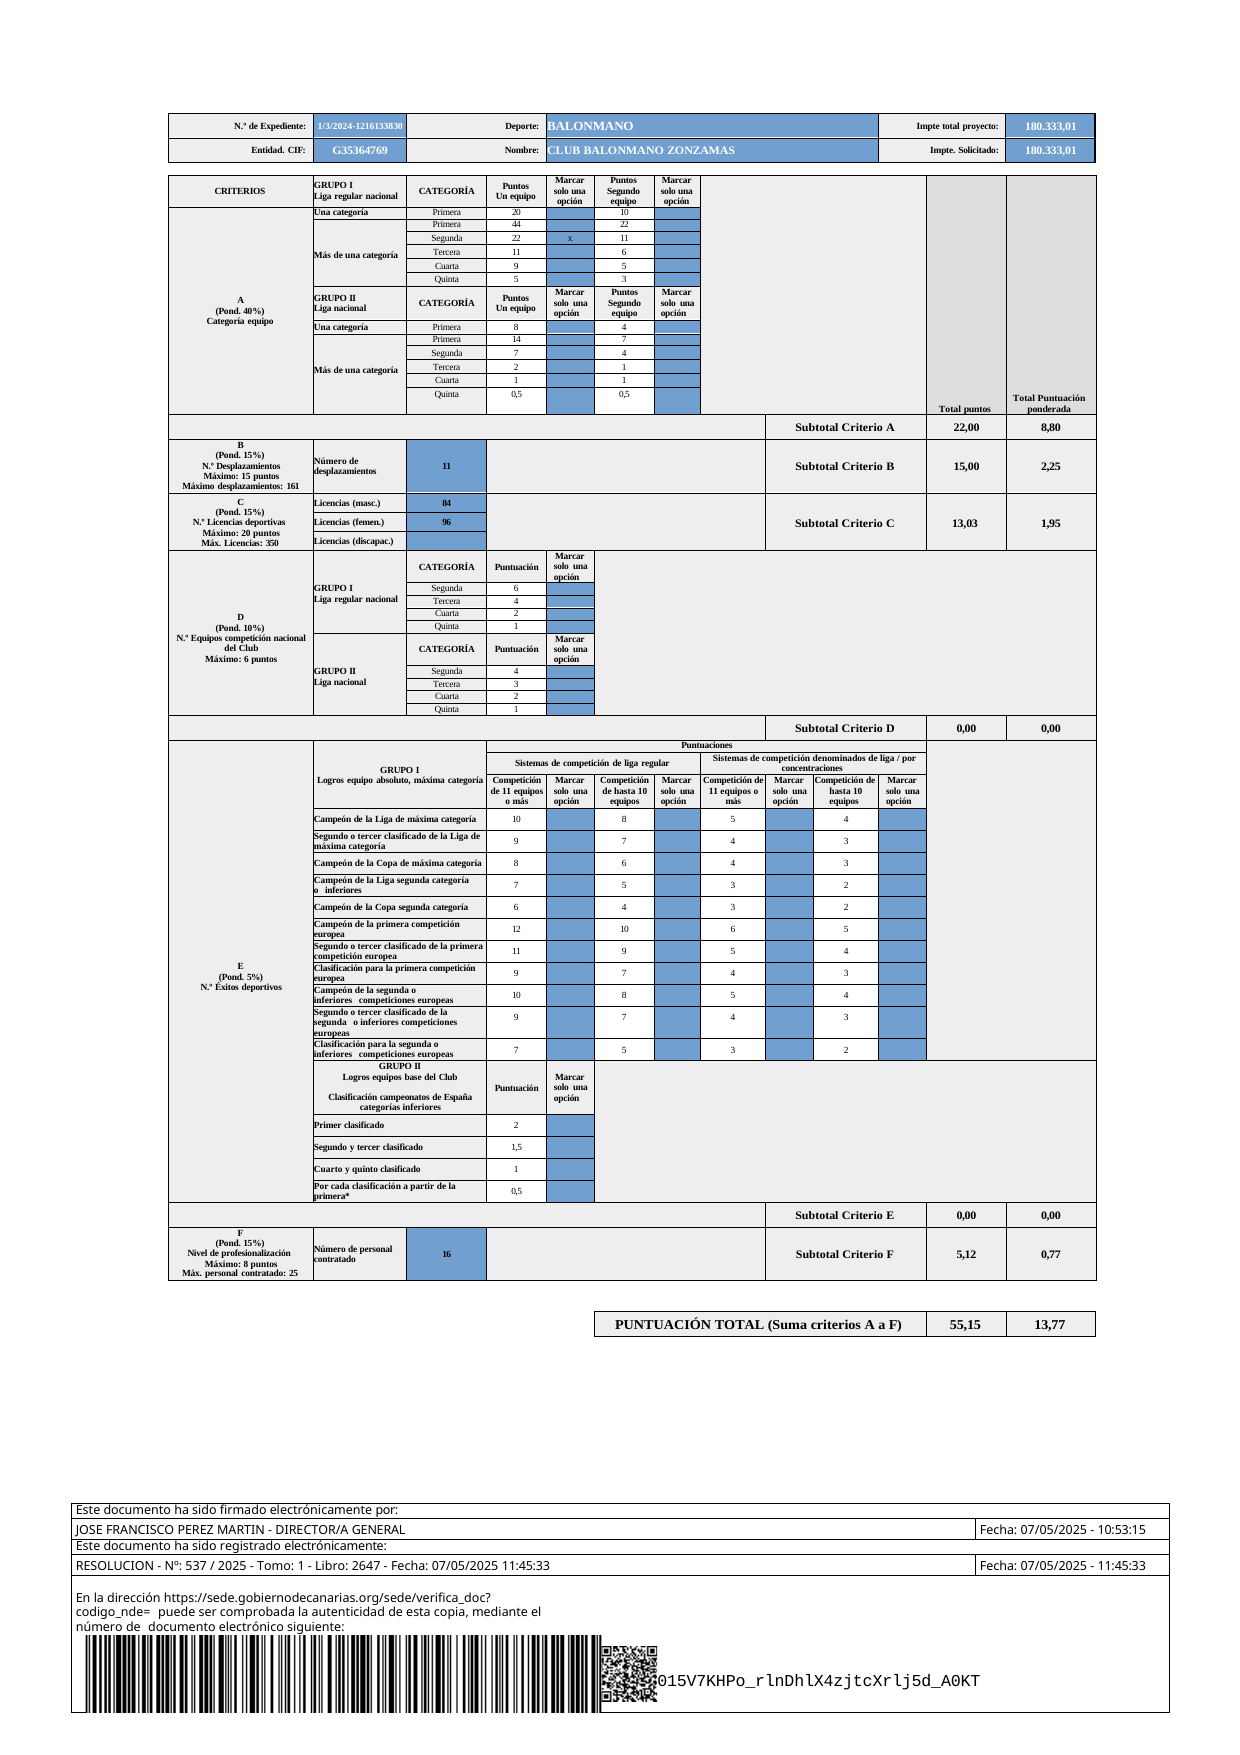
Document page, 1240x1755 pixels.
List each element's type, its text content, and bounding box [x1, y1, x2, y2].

table_cell [547, 346, 594, 359]
table_cell 7 [595, 831, 654, 852]
table_cell Segunda [407, 666, 486, 678]
table_cell 9 [487, 1007, 546, 1038]
table_cell Nombre: [407, 139, 546, 162]
table_cell 4 [701, 853, 765, 874]
table_cell [655, 232, 700, 244]
table_cell [547, 360, 594, 373]
table_cell 11 [487, 245, 546, 258]
table_cell Clasificación para la primera competición europea [314, 963, 486, 984]
table_cell Más de una categoría [314, 335, 406, 414]
table_cell 0,00 [1007, 1203, 1096, 1227]
table_cell 8 [595, 809, 654, 830]
table_header 55,15 [927, 1312, 1006, 1336]
table_cell GRUPO I Liga regular nacional [314, 551, 406, 633]
table_cell 4 [701, 831, 765, 852]
table_cell 7 [595, 335, 654, 345]
table_cell 6 [487, 897, 546, 918]
table_cell [655, 346, 700, 359]
table_cell [547, 388, 594, 414]
table_cell [487, 1228, 765, 1280]
table_cell Por cada clasificación a partir de la primera* [314, 1181, 486, 1202]
table_cell [766, 919, 813, 940]
table_cell [655, 1039, 700, 1060]
table_cell Puntuación [487, 634, 546, 665]
table_header Total Puntuación ponderada [1007, 176, 1096, 414]
table_cell Puntuaciones [487, 741, 926, 752]
table_cell Cuarta [407, 259, 486, 272]
table_cell 1,95 [1007, 494, 1096, 550]
table_cell Quinta [407, 704, 486, 715]
table_cell [407, 532, 486, 550]
table_cell Segundo o tercer clasificado de la segunda o inferiores competiciones europeas [314, 1007, 486, 1038]
table_cell [169, 415, 765, 439]
table_cell [547, 273, 594, 286]
table_cell 1 [487, 704, 546, 715]
table_header PUNTUACIÓN TOTAL (Suma criterios A a F) [595, 1312, 926, 1336]
table_cell 10 [487, 985, 546, 1006]
table_cell Licencias (masc.) [314, 494, 406, 512]
table_cell [655, 360, 700, 373]
table_cell [547, 1181, 594, 1202]
table_cell [879, 1039, 926, 1060]
table_cell 5 [595, 1039, 654, 1060]
table_cell [766, 831, 813, 852]
table_cell 180.333,01 [1006, 139, 1094, 162]
table_cell [487, 494, 765, 550]
table_cell Quinta [407, 388, 486, 414]
table_cell 22,00 [927, 415, 1006, 439]
table_cell 7 [487, 346, 546, 359]
table_cell Puntos Segundo equipo [595, 287, 654, 319]
table_cell GRUPO II Liga nacional [314, 287, 406, 319]
table_cell Más de una categoría [314, 220, 406, 286]
table_cell Quinta [407, 621, 486, 633]
table_cell 6 [487, 583, 546, 595]
table_header [701, 176, 926, 414]
table_cell Este documento ha sido registrado electrónicamente: [72, 1540, 1169, 1554]
table_cell 3 [487, 679, 546, 690]
table_cell [547, 621, 594, 633]
table_cell 20 [487, 208, 546, 219]
table_cell 0,00 [927, 716, 1006, 740]
table_cell 3 [814, 963, 878, 984]
table_cell 12 [487, 919, 546, 940]
table_cell 10 [487, 809, 546, 830]
table_cell RESOLUCION - Nº: 537 / 2025 - Tomo: 1 - Libro: 2647 - Fecha: 07/05/2025 11:45:33 [72, 1555, 975, 1574]
table_cell 3 [814, 831, 878, 852]
table_cell 2 [814, 1039, 878, 1060]
table_cell 1 [595, 374, 654, 387]
table_cell [655, 853, 700, 874]
table_cell 3 [701, 1039, 765, 1060]
table_header Puntos Un equipo [487, 176, 546, 207]
table_cell [547, 1115, 594, 1136]
table_cell 96 [407, 513, 486, 531]
table_cell Primer clasificado [314, 1115, 486, 1136]
table_cell [879, 941, 926, 962]
table_cell [766, 1039, 813, 1060]
table_cell Marcar solo una opción [655, 775, 700, 808]
table_cell Cuarta [407, 691, 486, 703]
table_cell [655, 388, 700, 414]
table_cell Marcar solo una opción [547, 634, 594, 665]
table_cell [547, 321, 594, 333]
table_cell Subtotal Criterio D [766, 716, 926, 740]
table_cell Subtotal Criterio A [766, 415, 926, 439]
table_cell [655, 208, 700, 219]
table_cell [547, 691, 594, 703]
table_cell 15,00 [927, 440, 1006, 492]
table_cell 84 [407, 494, 486, 512]
table_cell F (Pond. 15%) Nivel de profesionalización Máximo: 8 puntos Máx. personal contratado: 25 [169, 1228, 313, 1280]
table_cell 44 [487, 220, 546, 231]
table_cell 0,00 [927, 1203, 1006, 1227]
table_cell 3 [701, 875, 765, 896]
table_header 180.333,01 [1006, 114, 1094, 137]
table_cell [169, 716, 765, 740]
table_header CRITERIOS [169, 176, 313, 207]
table_cell 4 [701, 963, 765, 984]
table_cell Campeón de la primera competición europea [314, 919, 486, 940]
table_header Puntos Segundo equipo [595, 176, 654, 207]
table_cell [927, 741, 1096, 1060]
table_cell Campeón de la Liga segunda categoría o inferiores [314, 875, 486, 896]
table_cell En la dirección https://sede.gobiernodecanarias.org/sede/verifica_doc?codigo_nde= puede ser comprobada la autenticidad de esta copia, mediante el número de documento electrónico siguiente: 015V7KHPo_rlnDhlX4zjtcXrlj5d_A0KT [72, 1576, 1169, 1712]
table_cell Campeón de la segunda o inferiores competiciones europeas [314, 985, 486, 1006]
table_cell 4 [701, 1007, 765, 1038]
table_cell Tercera [407, 679, 486, 690]
table_cell Puntos Un equipo [487, 287, 546, 319]
table_cell [655, 875, 700, 896]
table_cell Campeón de la Liga de máxima categoría [314, 809, 486, 830]
table_cell 13,03 [927, 494, 1006, 550]
table_cell [547, 374, 594, 387]
table_cell Fecha: 07/05/2025 - 10:53:15 [976, 1519, 1169, 1538]
table_cell [879, 985, 926, 1006]
table_cell 3 [701, 897, 765, 918]
table_cell [655, 259, 700, 272]
table_cell 7 [595, 1007, 654, 1038]
table_cell [547, 335, 594, 345]
table_cell 2 [487, 691, 546, 703]
table_cell [655, 963, 700, 984]
table_cell 7 [595, 963, 654, 984]
table_header Marcar solo una opción [547, 176, 594, 207]
table_cell Tercera [407, 360, 486, 373]
table_cell 9 [487, 259, 546, 272]
table_cell Primera [407, 208, 486, 219]
table_cell Una categoría [314, 321, 406, 333]
table_cell [879, 809, 926, 830]
table_cell Marcar solo una opción [547, 775, 594, 808]
table_cell 7 [487, 875, 546, 896]
table_cell 7 [487, 1039, 546, 1060]
table_cell [547, 875, 594, 896]
table_cell 5 [487, 273, 546, 286]
table_cell [655, 321, 700, 333]
table_cell [655, 941, 700, 962]
table_header Deporte: [407, 114, 546, 137]
table_cell [547, 831, 594, 852]
table_cell D (Pond. 10%) N.º Equipos competición nacional del Club Máximo: 6 puntos [169, 551, 313, 715]
table_cell Tercera [407, 596, 486, 607]
table_cell Subtotal Criterio B [766, 440, 926, 492]
table_cell [595, 1061, 1096, 1202]
table_cell [655, 897, 700, 918]
table_cell B (Pond. 15%) N.º Desplazamientos Máximo: 15 puntos Máximo desplazamientos: 161 [169, 440, 313, 492]
table_cell Competición de hasta 10 equipos [595, 775, 654, 808]
table_cell 6 [595, 853, 654, 874]
table_cell 2 [814, 875, 878, 896]
table_cell C (Pond. 15%) N.º Licencias deportivas Máximo: 20 puntos Máx. Licencias: 350 [169, 494, 313, 550]
table_cell Marcar solo una opción [655, 287, 700, 319]
table_cell 6 [595, 245, 654, 258]
table_cell [547, 963, 594, 984]
table_cell 4 [814, 941, 878, 962]
table_cell Número de desplazamientos [314, 440, 406, 492]
table_header Impte total proyecto: [879, 114, 1005, 137]
table_cell Licencias (femen.) [314, 513, 406, 531]
table_cell 2 [487, 1115, 546, 1136]
table_cell A (Pond. 40%) Categoría equipo [169, 208, 313, 414]
table_cell [766, 985, 813, 1006]
table_cell 14 [487, 335, 546, 345]
table_cell 5 [701, 985, 765, 1006]
table_cell [547, 1007, 594, 1038]
table_cell [766, 963, 813, 984]
table_cell CATEGORÍA [407, 287, 486, 319]
table_cell 4 [595, 346, 654, 359]
table_cell Licencias (discapac.) [314, 532, 406, 550]
table_cell [879, 897, 926, 918]
table_cell GRUPO II Logros equipos base del Club Clasificación campeonatos de España categorías inferiores [314, 1061, 486, 1114]
table_cell GRUPO I Logros equipo absoluto, máxima categoría [314, 741, 486, 808]
table_cell 4 [595, 321, 654, 333]
table_cell [547, 609, 594, 620]
table_header GRUPO I Liga regular nacional [314, 176, 406, 207]
table_cell 4 [487, 666, 546, 678]
table_cell [487, 440, 765, 492]
table_cell 4 [814, 985, 878, 1006]
table_cell Impte. Solicitado: [879, 139, 1005, 162]
table_cell 8 [487, 321, 546, 333]
table_cell [547, 919, 594, 940]
table_cell 11 [487, 941, 546, 962]
table_cell Primera [407, 335, 486, 345]
table_cell [655, 245, 700, 258]
table_header CATEGORÍA [407, 176, 486, 207]
table_cell [766, 809, 813, 830]
table_cell 2 [487, 609, 546, 620]
table_cell 5 [595, 875, 654, 896]
table_cell Marcar solo una opción [766, 775, 813, 808]
table_cell 2 [814, 897, 878, 918]
table_cell [547, 596, 594, 607]
table_cell [547, 666, 594, 678]
table_cell 5 [701, 809, 765, 830]
table_cell Campeón de la Copa de máxima categoría [314, 853, 486, 874]
table_header 13,77 [1007, 1312, 1095, 1336]
table_cell Segunda [407, 346, 486, 359]
table_cell E (Pond. 5%) N.º Éxitos deportivos [169, 741, 313, 1202]
table_cell JOSE FRANCISCO PEREZ MARTIN - DIRECTOR/A GENERAL [72, 1519, 975, 1538]
table_cell Fecha: 07/05/2025 - 11:45:33 [976, 1555, 1169, 1574]
table_cell 0,77 [1007, 1228, 1096, 1280]
table_cell [766, 1007, 813, 1038]
table_cell [547, 220, 594, 231]
table_cell 0,00 [1007, 716, 1096, 740]
table_cell x [547, 232, 594, 244]
table_cell [655, 1007, 700, 1038]
table_cell Primera [407, 220, 486, 231]
table_cell Segunda [407, 583, 486, 595]
table_cell Campeón de la Copa segunda categoría [314, 897, 486, 918]
table_cell [655, 273, 700, 286]
table_cell Marcar solo una opción [547, 551, 594, 582]
table_cell [547, 985, 594, 1006]
table_cell Subtotal Criterio E [766, 1203, 926, 1227]
table_cell CATEGORÍA [407, 551, 486, 582]
table_cell Quinta [407, 273, 486, 286]
table_cell 9 [595, 941, 654, 962]
table_cell 22 [595, 220, 654, 231]
table_cell G35364769 [314, 139, 406, 162]
table_cell 1,5 [487, 1137, 546, 1158]
table_cell [879, 853, 926, 874]
table_cell Competición de 11 equipos o más [701, 775, 765, 808]
table_cell [547, 853, 594, 874]
table_cell [655, 220, 700, 231]
table_cell Primera [407, 321, 486, 333]
table_cell 0,5 [487, 1181, 546, 1202]
table_cell Clasificación para la segunda o inferiores competiciones europeas [314, 1039, 486, 1060]
table_cell [547, 1137, 594, 1158]
table_cell CATEGORÍA [407, 634, 486, 665]
table_cell [547, 897, 594, 918]
table_cell Subtotal Criterio F [766, 1228, 926, 1280]
table_cell Segunda [407, 232, 486, 244]
table_cell [547, 941, 594, 962]
table_cell 1 [595, 360, 654, 373]
table_cell 2 [487, 360, 546, 373]
table_header 1/3/2024-1216133830 [314, 114, 406, 137]
table_cell Segundo y tercer clasificado [314, 1137, 486, 1158]
table_cell [547, 704, 594, 715]
table_cell Tercera [407, 245, 486, 258]
table_cell 6 [701, 919, 765, 940]
table_cell [879, 875, 926, 896]
table_cell Sistemas de competición denominados de liga / por concentraciones [701, 753, 926, 774]
table_cell 5,12 [927, 1228, 1006, 1280]
table_cell Segundo o tercer clasificado de la primera competición europea [314, 941, 486, 962]
table_cell [547, 1159, 594, 1180]
table_cell 10 [595, 208, 654, 219]
table_cell [879, 1007, 926, 1038]
table_cell 5 [814, 919, 878, 940]
table_cell 4 [487, 596, 546, 607]
table_cell GRUPO II Liga nacional [314, 634, 406, 715]
table_cell 3 [595, 273, 654, 286]
table_header Este documento ha sido firmado electrónicamente por: [72, 1504, 1169, 1518]
table_cell [547, 679, 594, 690]
table_cell [879, 919, 926, 940]
table_header BALONMANO [547, 114, 878, 137]
table_cell 1 [487, 1159, 546, 1180]
table_cell [547, 583, 594, 595]
table_cell Cuarta [407, 609, 486, 620]
table_cell [547, 809, 594, 830]
table_cell [766, 875, 813, 896]
table_cell 5 [595, 259, 654, 272]
table_cell [655, 919, 700, 940]
table_cell 3 [814, 1007, 878, 1038]
table_cell 5 [701, 941, 765, 962]
table_cell Sistemas de competición de liga regular [487, 753, 700, 774]
table_header N.º de Expediente: [169, 114, 313, 137]
table_cell [595, 551, 1096, 715]
table_cell Competición de 11 equipos o más [487, 775, 546, 808]
table_cell [547, 259, 594, 272]
table_cell [655, 374, 700, 387]
table_cell Puntuación [487, 551, 546, 582]
table_cell 8 [487, 853, 546, 874]
table_cell Cuarta [407, 374, 486, 387]
table_cell [766, 941, 813, 962]
table_cell [169, 1203, 765, 1227]
table_cell [879, 963, 926, 984]
table_cell [547, 208, 594, 219]
table_cell 1 [487, 621, 546, 633]
table_cell [655, 985, 700, 1006]
table_cell 2,25 [1007, 440, 1096, 492]
table_cell [655, 809, 700, 830]
table_cell [547, 245, 594, 258]
table_cell Marcar solo una opción [547, 1061, 594, 1114]
table_cell 8 [595, 985, 654, 1006]
table_cell 0,5 [487, 388, 546, 414]
table_cell [655, 335, 700, 345]
table_cell Subtotal Criterio C [766, 494, 926, 550]
table_cell 11 [595, 232, 654, 244]
table_header Total puntos [927, 176, 1006, 414]
table_cell 10 [595, 919, 654, 940]
table_cell Segundo o tercer clasificado de la Liga de máxima categoría [314, 831, 486, 852]
table_header Marcar solo una opción [655, 176, 700, 207]
table_cell 4 [814, 809, 878, 830]
table_cell Competición de hasta 10 equipos [814, 775, 878, 808]
table_cell Puntuación [487, 1061, 546, 1114]
table_cell [547, 1039, 594, 1060]
table_cell 8,80 [1007, 415, 1096, 439]
table_cell 11 [407, 440, 486, 492]
table_cell Marcar solo una opción [547, 287, 594, 319]
table_cell 0,5 [595, 388, 654, 414]
table_cell 1 [487, 374, 546, 387]
table_cell [766, 897, 813, 918]
table_cell Entidad. CIF: [169, 139, 313, 162]
table_cell 9 [487, 963, 546, 984]
table_cell Cuarto y quinto clasificado [314, 1159, 486, 1180]
table_cell 3 [814, 853, 878, 874]
table_cell CLUB BALONMANO ZONZAMAS [547, 139, 878, 162]
table_cell 22 [487, 232, 546, 244]
table_cell 9 [487, 831, 546, 852]
table_cell [766, 853, 813, 874]
table_cell [879, 831, 926, 852]
table_cell Marcar solo una opción [879, 775, 926, 808]
table_cell [655, 831, 700, 852]
table_cell Número de personal contratado [314, 1228, 406, 1280]
table_cell 16 [407, 1228, 486, 1280]
table_cell 4 [595, 897, 654, 918]
table_cell Una categoría [314, 208, 406, 219]
